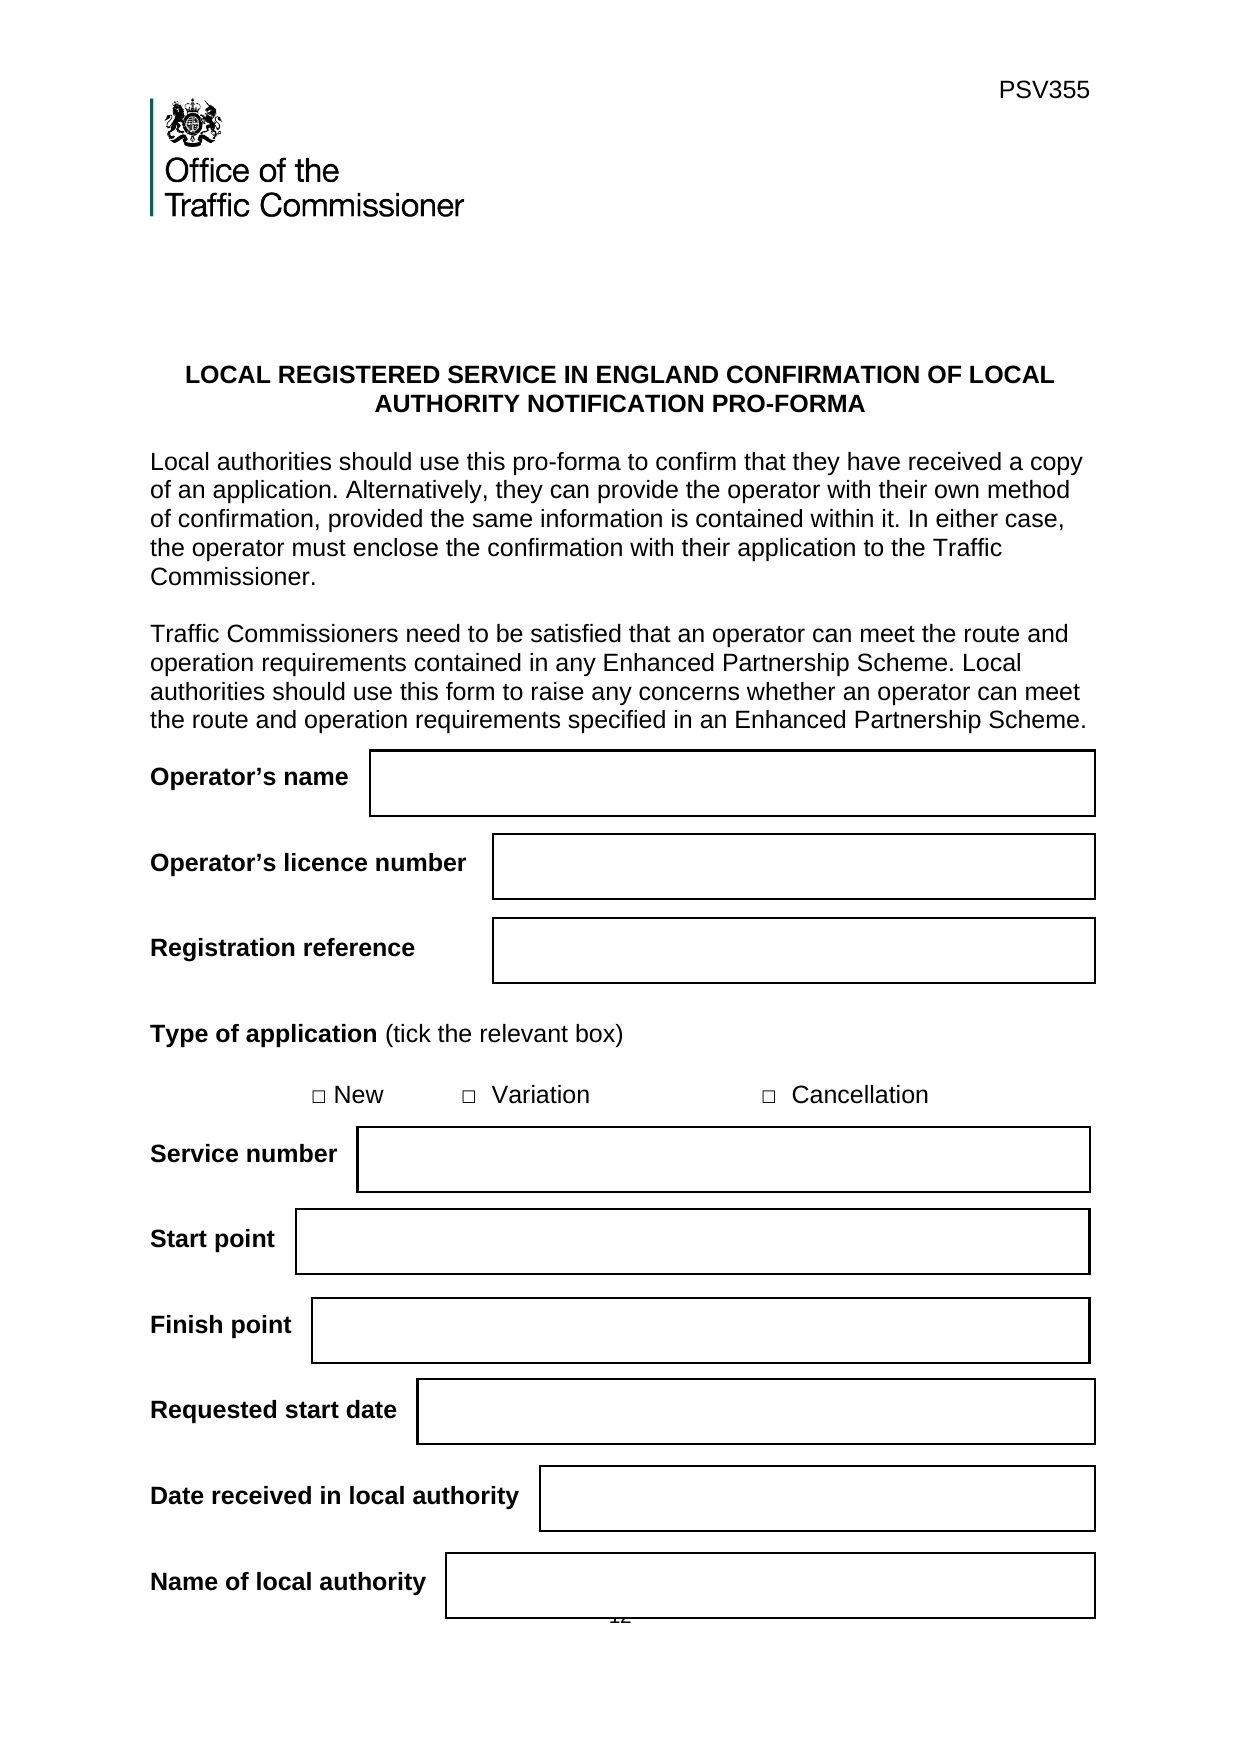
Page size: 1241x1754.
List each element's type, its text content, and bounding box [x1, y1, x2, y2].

text Start point [150, 1224, 295, 1253]
text Registration reference [150, 933, 492, 962]
text Operator’s name [150, 762, 369, 791]
text Finish point [150, 1310, 311, 1339]
text Type of application (tick the relevant box) [150, 1019, 1090, 1048]
text Requested start date [150, 1396, 416, 1424]
text LOCAL REGISTERED SERVICE IN ENGLAND CONFIRMATION OF LOCAL AUTHORITY NOTIFICATION PRO-FORMA [150, 360, 1090, 418]
text Operator’s licence number [150, 848, 492, 876]
text Traffic Commissioners need to be satisfied that an operator can meet the route and operation requirements contained in any Enhanced Partnership Scheme. Local authorities should use this form to raise any concerns whether an operator can meet the route and operation requirements specified in an Enhanced Partnership Scheme. [150, 619, 1090, 734]
text ☐ New ☐ Variation ☐ Cancellation [150, 1077, 1090, 1111]
text Local authorities should use this pro-forma to confirm that they have received a copy of an application. Alternatively, they can provide the operator with their own method of confirmation, provided the same information is contained within it. In either case, the operator must enclose the confirmation with their application to the Traffic Commissioner. [150, 447, 1090, 590]
text Date received in local authority [150, 1481, 539, 1510]
text Service number [150, 1139, 356, 1168]
text Name of local authority [150, 1567, 445, 1595]
